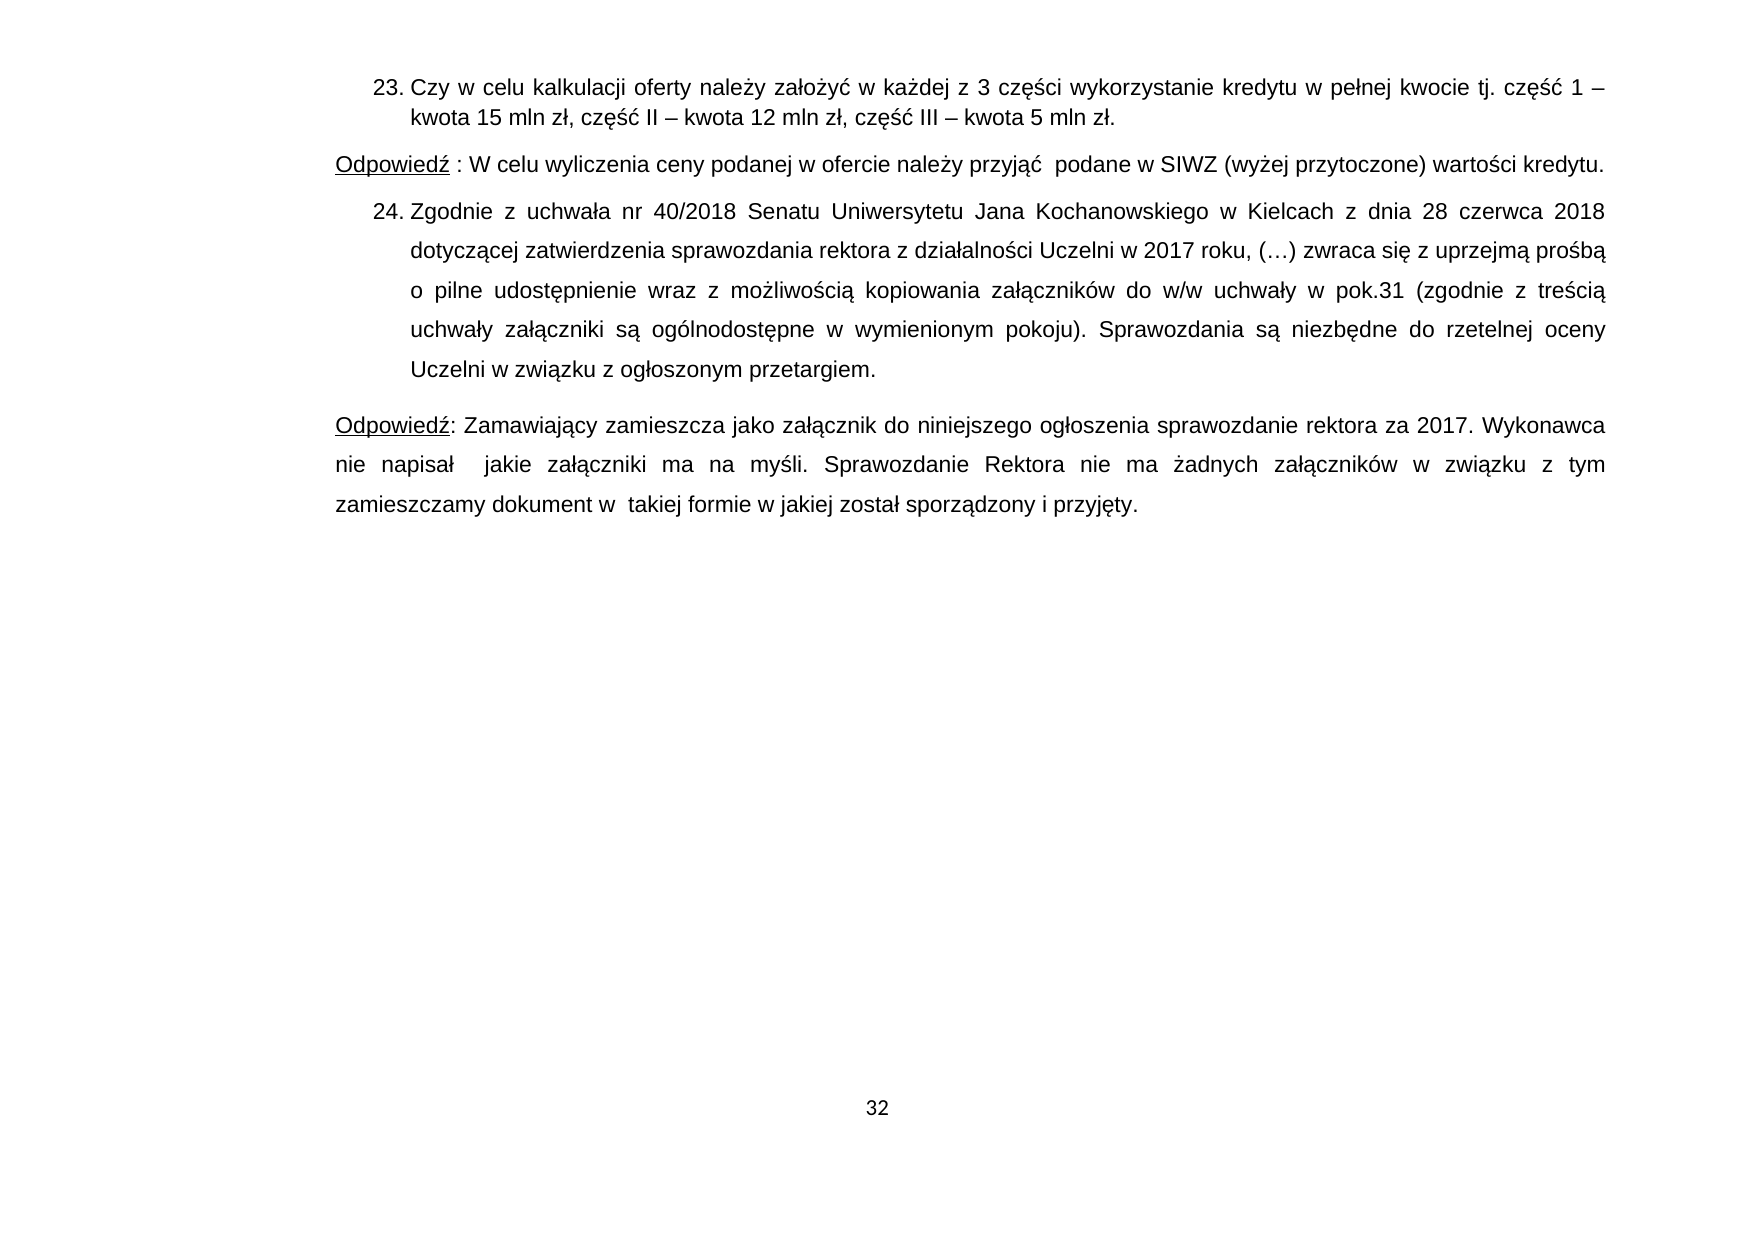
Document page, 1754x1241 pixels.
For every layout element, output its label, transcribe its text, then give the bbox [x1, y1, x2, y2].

list Odpowiedź: Zamawiający zamieszcza jako załącznik do niniejszego ogłoszenia sprawozdanie rektora za 2017. Wykonawca nie napisał jakie załączniki ma na myśli. Sprawozdanie Rektora nie ma żadnych załączników w związku z tym zamieszczamy dokument w takiej formie w jakiej został sporządzony i przyjęty. [335, 412, 1606, 517]
list Czy w celu kalkulacji oferty należy założyć w każdej z 3 części wykorzystanie kredytu w pełnej kwocie tj. część 1 – kwota 15 mln zł, część II – kwota 12 mln zł, część III – kwota 5 mln zł. [373, 74, 1606, 130]
list Odpowiedź : W celu wyliczenia ceny podanej w ofercie należy przyjąć podane w SIWZ (wyżej przytoczone) wartości kredytu. [335, 151, 1606, 177]
list Zgodnie z uchwała nr 40/2018 Senatu Uniwersytetu Jana Kochanowskiego w Kielcach z dnia 28 czerwca 2018 dotyczącej zatwierdzenia sprawozdania rektora z działalności Uczelni w 2017 roku, (…) zwraca się z uprzejmą prośbą o pilne udostępnienie wraz z możliwością kopiowania załączników do w/w uchwały w pok.31 (zgodnie z treścią uchwały załączniki są ogólnodostępne w wymienionym pokoju). Sprawozdania są niezbędne do rzetelnej oceny Uczelni w związku z ogłoszonym przetargiem. [373, 198, 1606, 382]
